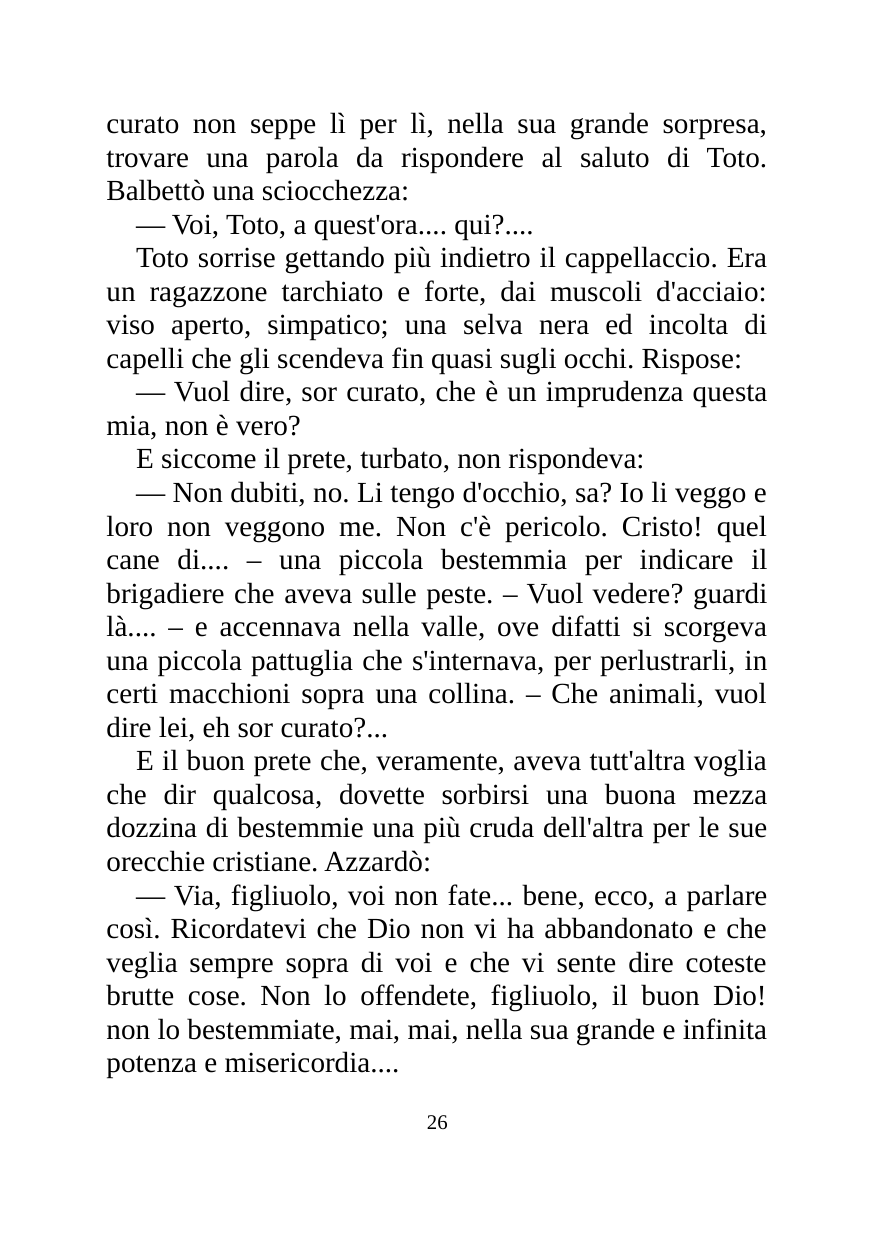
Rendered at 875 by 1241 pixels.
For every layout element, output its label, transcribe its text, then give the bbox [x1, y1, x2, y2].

text E siccome il prete, turbato, non rispondeva: [106, 442, 768, 475]
text Toto sorrise gettando più indietro il cappellaccio. Era un ragazzone tarchiato e forte, dai muscoli d'acciaio: viso aperto, simpatico; una selva nera ed incolta di capelli che gli scendeva fin quasi sugli occhi. Rispose: [106, 240, 768, 374]
text — Non dubiti, no. Li tengo d'occhio, sa? Io li veggo e loro non veggono me. Non c'è pericolo. Cristo! quel cane di.... – una piccola bestemmia per indicare il brigadiere che aveva sulle peste. – Vuol vedere? guardi là.... – e accennava nella valle, ove difatti si scorgeva una piccola pattuglia che s'internava, per perlustrarli, in certi macchioni sopra una collina. – Che animali, vuol dire lei, eh sor curato?... [106, 475, 768, 743]
text curato non seppe lì per lì, nella sua grande sorpresa, trovare una parola da rispondere al saluto di Toto. Balbettò una sciocchezza: [106, 106, 768, 207]
text E il buon prete che, veramente, aveva tutt'altra voglia che dir qualcosa, dovette sorbirsi una buona mezza dozzina di bestemmie una più cruda dell'altra per le sue orecchie cristiane. Azzardò: [106, 743, 768, 878]
text — Vuol dire, sor curato, che è un imprudenza questa mia, non è vero? [106, 374, 768, 442]
text — Voi, Toto, a quest'ora.... qui?.... [106, 207, 768, 240]
text — Via, figliuolo, voi non fate... bene, ecco, a parlare così. Ricordatevi che Dio non vi ha abbandonato e che veglia sempre sopra di voi e che vi sente dire coteste brutte cose. Non lo offendete, figliuolo, il buon Dio! non lo bestemmiate, mai, mai, nella sua grande e infinita potenza e misericordia.... [106, 878, 768, 1079]
